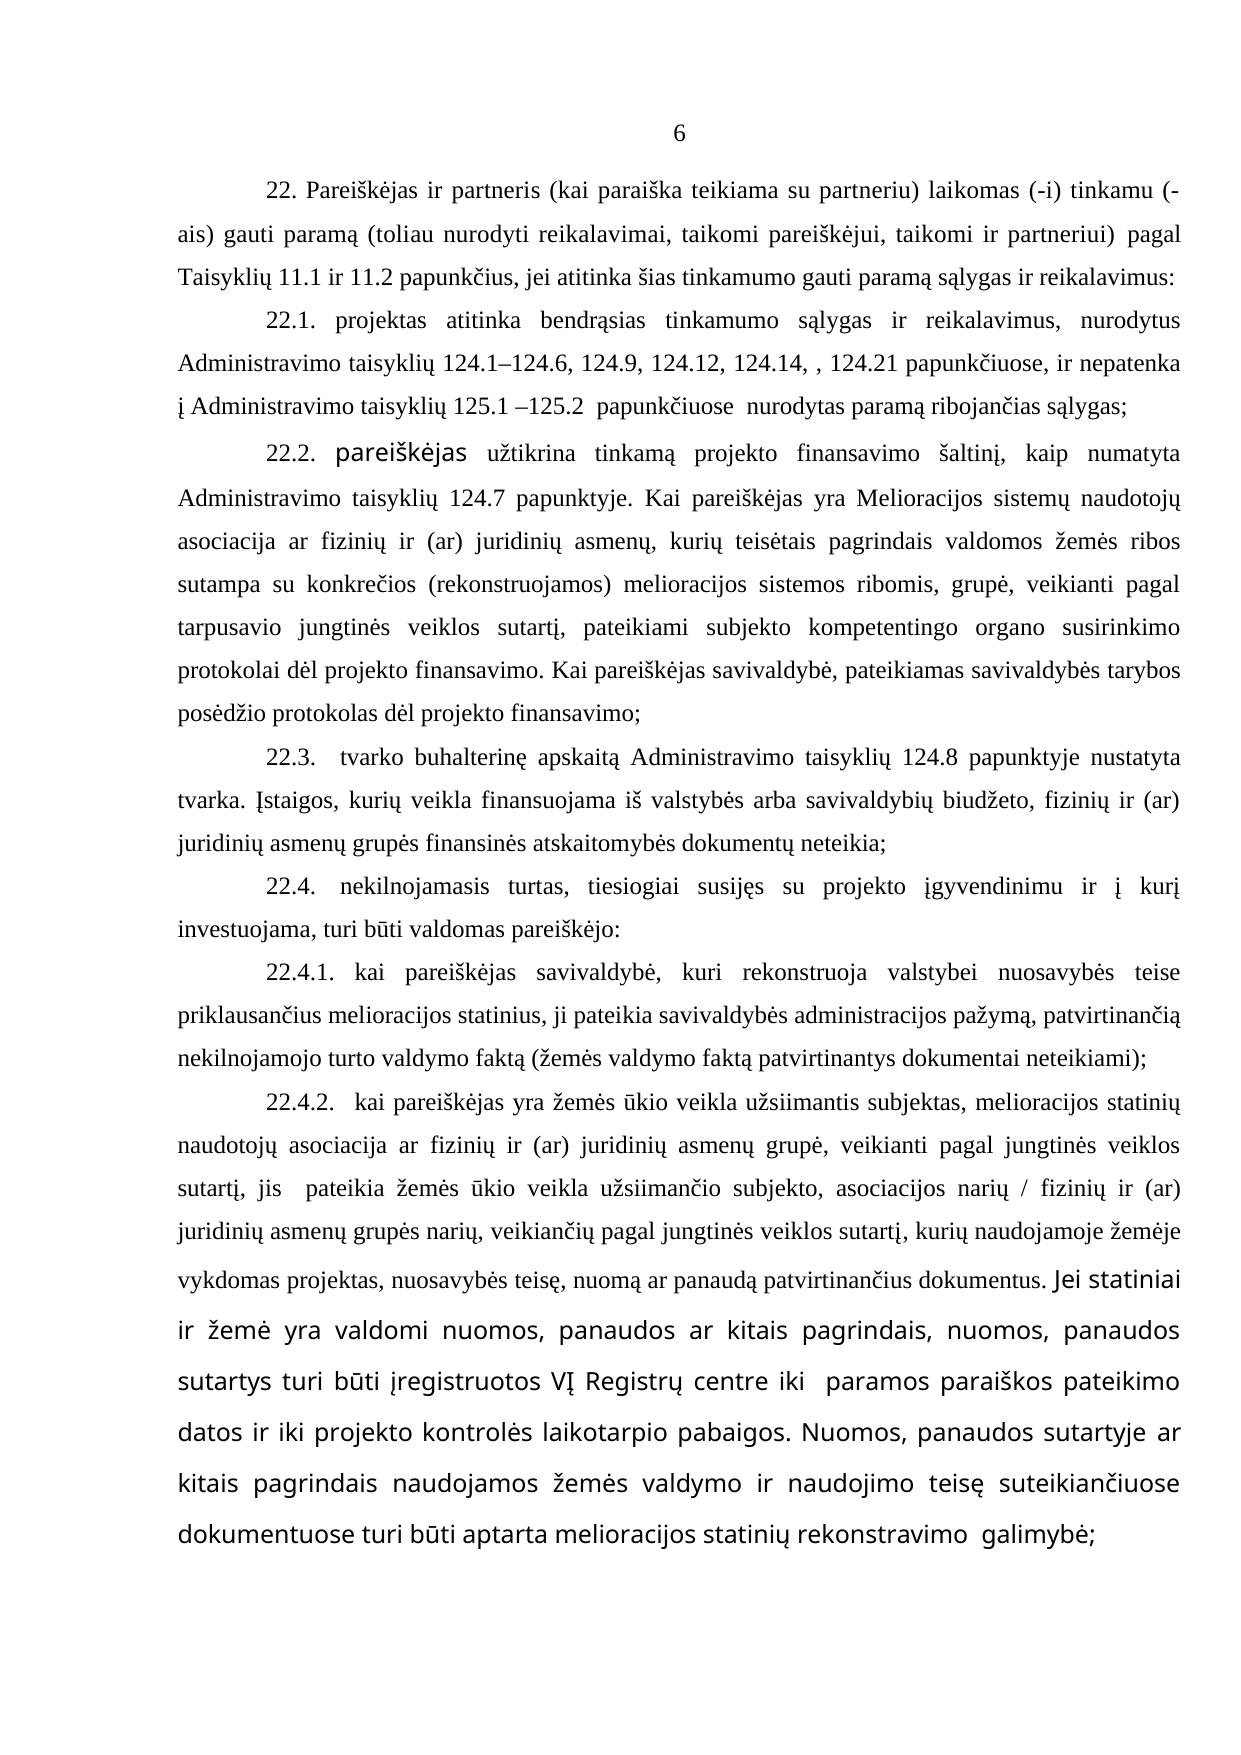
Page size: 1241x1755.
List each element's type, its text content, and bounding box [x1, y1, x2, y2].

text 22. Pareiškėjas ir partneris (kai paraiška teikiama su partneriu) laikomas (-i) tinkamu (-ais) gauti paramą (toliau nurodyti reikalavimai, taikomi pareiškėjui, taikomi ir partneriui) pagal Taisyklių 11.1 ir 11.2 papunkčius, jei atitinka šias tinkamumo gauti paramą sąlygas ir reikalavimus: [177, 176, 1181, 291]
text 22.1. projektas atitinka bendrąsias tinkamumo sąlygas ir reikalavimus, nurodytus Administravimo taisyklių 124.1–124.6, 124.9, 124.12, 124.14, , 124.21 papunkčiuose, ir nepatenka į Administravimo taisyklių 125.1 –125.2 papunkčiuose nurodytas paramą ribojančias sąlygas; [177, 305, 1181, 420]
text 22.4.1. kai pareiškėjas savivaldybė, kuri rekonstruoja valstybei nuosavybės teise priklausančius melioracijos statinius, ji pateikia savivaldybės administracijos pažymą, patvirtinančią nekilnojamojo turto valdymo faktą (žemės valdymo faktą patvirtinantys dokumentai neteikiami); [177, 957, 1181, 1072]
text 22.4.2. kai pareiškėjas yra žemės ūkio veikla užsiimantis subjektas, melioracijos statinių naudotojų asociacija ar fizinių ir (ar) juridinių asmenų grupė, veikianti pagal jungtinės veiklos sutartį, jis pateikia žemės ūkio veikla užsiimančio subjekto, asociacijos narių / fizinių ir (ar) juridinių asmenų grupės narių, veikiančių pagal jungtinės veiklos sutartį, kurių naudojamoje žemėje vykdomas projektas, nuosavybės teisę, nuomą ar panaudą patvirtinančius dokumentus. Jei statiniai ir žemė yra valdomi nuomos, panaudos ar kitais pagrindais, nuomos, panaudos sutartys turi būti įregistruotos VĮ Registrų centre iki paramos paraiškos pateikimo datos ir iki projekto kontrolės laikotarpio pabaigos. Nuomos, panaudos sutartyje ar kitais pagrindais naudojamos žemės valdymo ir naudojimo teisę suteikiančiuose dokumentuose turi būti aptarta melioracijos statinių rekonstravimo galimybė; [177, 1087, 1181, 1551]
text 22.3. tvarko buhalterinę apskaitą Administravimo taisyklių 124.8 papunktyje nustatyta tvarka. Įstaigos, kurių veikla finansuojama iš valstybės arba savivaldybių biudžeto, fizinių ir (ar) juridinių asmenų grupės finansinės atskaitomybės dokumentų neteikia; [177, 742, 1181, 857]
text 22.4. nekilnojamasis turtas, tiesiogiai susijęs su projekto įgyvendinimu ir į kurį investuojama, turi būti valdomas pareiškėjo: [177, 871, 1181, 943]
text 22.2. pareiškėjas užtikrina tinkamą projekto finansavimo šaltinį, kaip numatyta Administravimo taisyklių 124.7 papunktyje. Kai pareiškėjas yra Melioracijos sistemų naudotojų asociacija ar fizinių ir (ar) juridinių asmenų, kurių teisėtais pagrindais valdomos žemės ribos sutampa su konkrečios (rekonstruojamos) melioracijos sistemos ribomis, grupė, veikianti pagal tarpusavio jungtinės veiklos sutartį, pateikiami subjekto kompetentingo organo susirinkimo protokolai dėl projekto finansavimo. Kai pareiškėjas savivaldybė, pateikiamas savivaldybės tarybos posėdžio protokolas dėl projekto finansavimo; [177, 434, 1181, 727]
